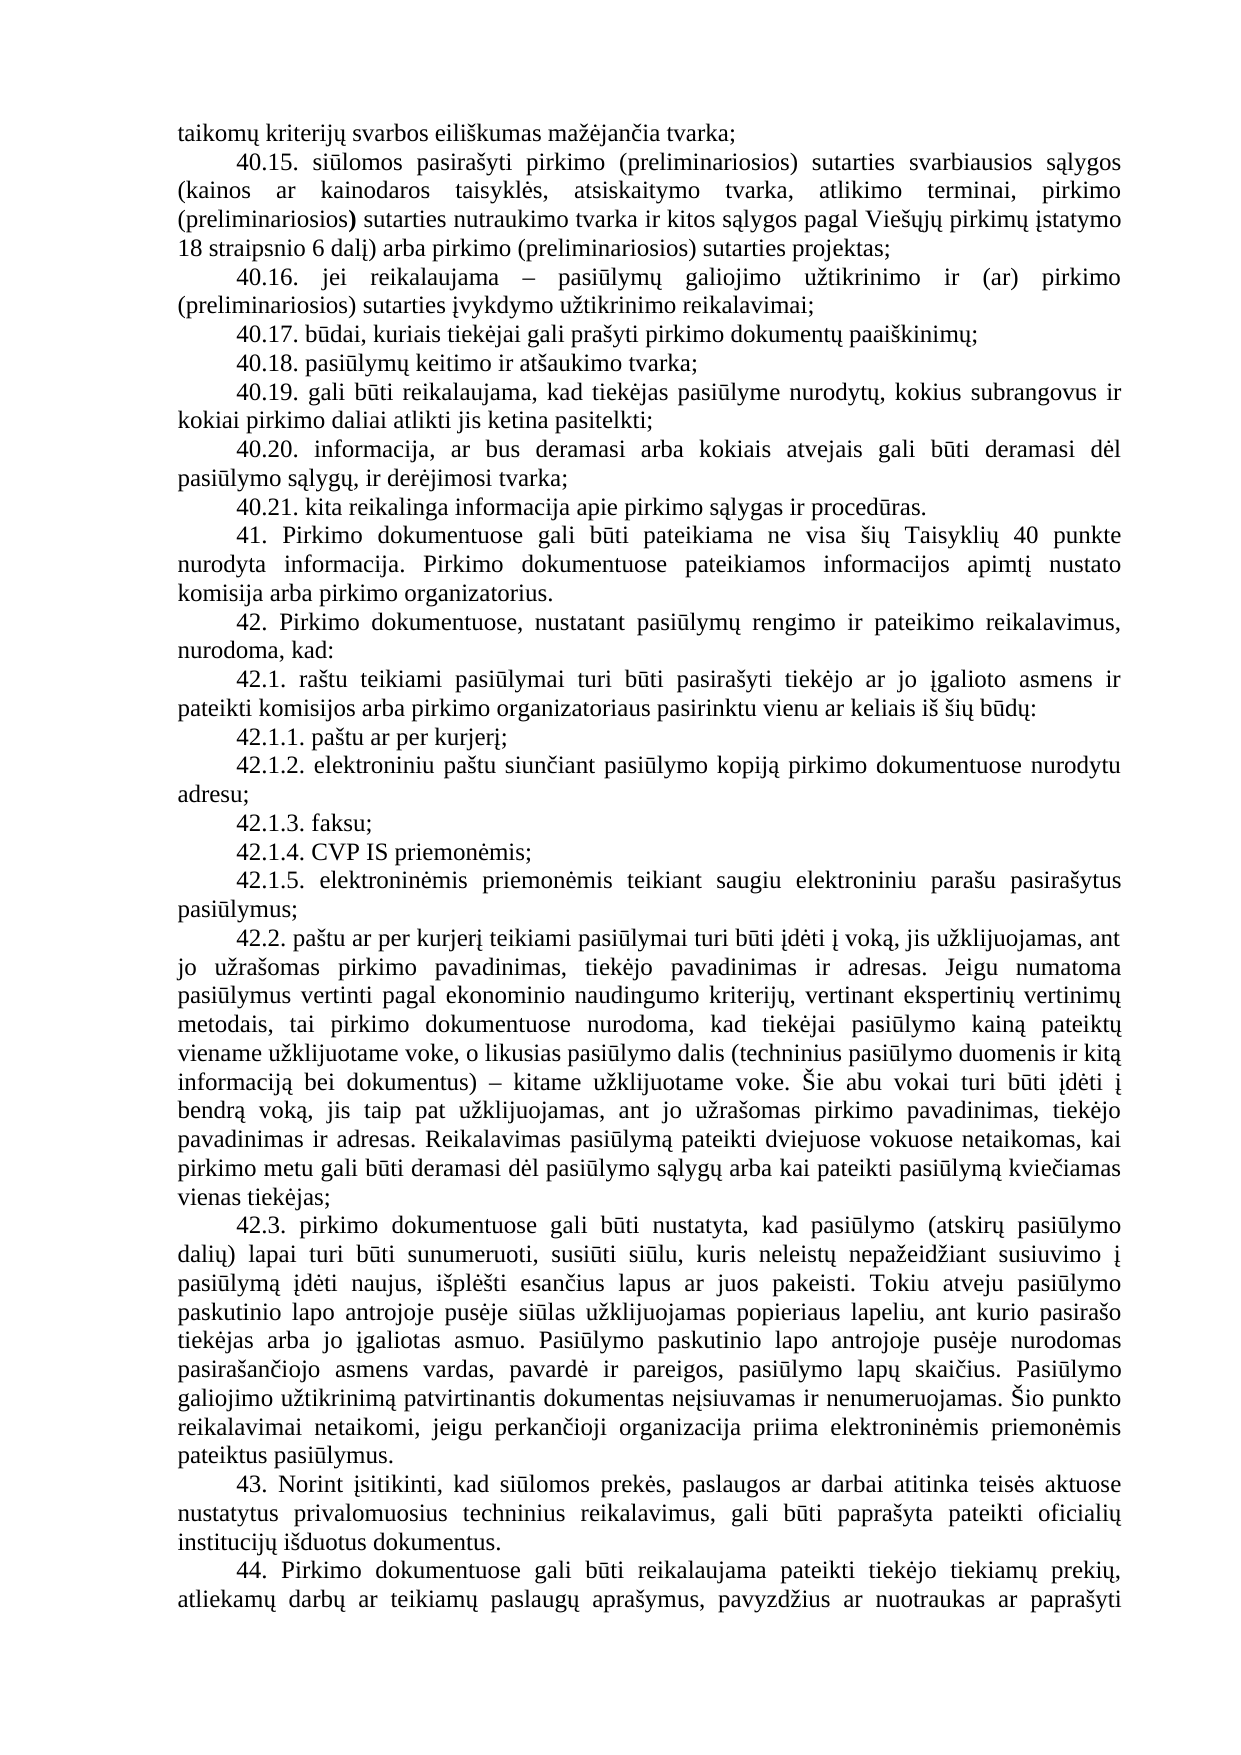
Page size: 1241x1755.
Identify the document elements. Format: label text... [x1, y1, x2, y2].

text 42. Pirkimo dokumentuose, nustatant pasiūlymų rengimo ir pateikimo reikalavimus, nurodoma, kad: [177, 607, 1122, 664]
text 40.18. pasiūlymų keitimo ir atšaukimo tvarka; [177, 348, 1122, 377]
text 40.15. siūlomos pasirašyti pirkimo (preliminariosios) sutarties svarbiausios sąlygos (kainos ar kainodaros taisyklės, atsiskaitymo tvarka, atlikimo terminai, pirkimo (preliminariosios) sutarties nutraukimo tvarka ir kitos sąlygos pagal Viešųjų pirkimų įstatymo 18 straipsnio 6 dalį) arba pirkimo (preliminariosios) sutarties projektas; [177, 147, 1122, 262]
text taikomų kriterijų svarbos eiliškumas mažėjančia tvarka; [177, 118, 1122, 147]
text 42.1.3. faksu; [177, 808, 1122, 837]
text 40.20. informacija, ar bus deramasi arba kokiais atvejais gali būti deramasi dėl pasiūlymo sąlygų, ir derėjimosi tvarka; [177, 434, 1122, 492]
text 42.1. raštu teikiami pasiūlymai turi būti pasirašyti tiekėjo ar jo įgalioto asmens ir pateikti komisijos arba pirkimo organizatoriaus pasirinktu vienu ar keliais iš šių būdų: [177, 664, 1122, 722]
text 40.17. būdai, kuriais tiekėjai gali prašyti pirkimo dokumentų paaiškinimų; [177, 319, 1122, 348]
text 42.2. paštu ar per kurjerį teikiami pasiūlymai turi būti įdėti į voką, jis užklijuojamas, ant jo užrašomas pirkimo pavadinimas, tiekėjo pavadinimas ir adresas. Jeigu numatoma pasiūlymus vertinti pagal ekonominio naudingumo kriterijų, vertinant ekspertinių vertinimų metodais, tai pirkimo dokumentuose nurodoma, kad tiekėjai pasiūlymo kainą pateiktų viename užklijuotame voke, o likusias pasiūlymo dalis (techninius pasiūlymo duomenis ir kitą informaciją bei dokumentus) – kitame užklijuotame voke. Šie abu vokai turi būti įdėti į bendrą voką, jis taip pat užklijuojamas, ant jo užrašomas pirkimo pavadinimas, tiekėjo pavadinimas ir adresas. Reikalavimas pasiūlymą pateikti dviejuose vokuose netaikomas, kai pirkimo metu gali būti deramasi dėl pasiūlymo sąlygų arba kai pateikti pasiūlymą kviečiamas vienas tiekėjas; [177, 923, 1122, 1211]
text 40.19. gali būti reikalaujama, kad tiekėjas pasiūlyme nurodytų, kokius subrangovus ir kokiai pirkimo daliai atlikti jis ketina pasitelkti; [177, 377, 1122, 434]
text 42.3. pirkimo dokumentuose gali būti nustatyta, kad pasiūlymo (atskirų pasiūlymo dalių) lapai turi būti sunumeruoti, susiūti siūlu, kuris neleistų nepažeidžiant susiuvimo į pasiūlymą įdėti naujus, išplėšti esančius lapus ar juos pakeisti. Tokiu atveju pasiūlymo paskutinio lapo antrojoje pusėje siūlas užklijuojamas popieriaus lapeliu, ant kurio pasirašo tiekėjas arba jo įgaliotas asmuo. Pasiūlymo paskutinio lapo antrojoje pusėje nurodomas pasirašančiojo asmens vardas, pavardė ir pareigos, pasiūlymo lapų skaičius. Pasiūlymo galiojimo užtikrinimą patvirtinantis dokumentas neįsiuvamas ir nenumeruojamas. Šio punkto reikalavimai netaikomi, jeigu perkančioji organizacija priima elektroninėmis priemonėmis pateiktus pasiūlymus. [177, 1211, 1122, 1469]
text 42.1.5. elektroninėmis priemonėmis teikiant saugiu elektroniniu parašu pasirašytus pasiūlymus; [177, 866, 1122, 923]
text 42.1.4. CVP IS priemonėmis; [177, 837, 1122, 866]
text 40.16. jei reikalaujama – pasiūlymų galiojimo užtikrinimo ir (ar) pirkimo (preliminariosios) sutarties įvykdymo užtikrinimo reikalavimai; [177, 262, 1122, 319]
text 42.1.1. paštu ar per kurjerį; [177, 722, 1122, 751]
text 44. Pirkimo dokumentuose gali būti reikalaujama pateikti tiekėjo tiekiamų prekių, atliekamų darbų ar teikiamų paslaugų aprašymus, pavyzdžius ar nuotraukas ar paprašyti [177, 1556, 1122, 1613]
text 41. Pirkimo dokumentuose gali būti pateikiama ne visa šių Taisyklių 40 punkte nurodyta informacija. Pirkimo dokumentuose pateikiamos informacijos apimtį nustato komisija arba pirkimo organizatorius. [177, 521, 1122, 607]
text 43. Norint įsitikinti, kad siūlomos prekės, paslaugos ar darbai atitinka teisės aktuose nustatytus privalomuosius techninius reikalavimus, gali būti paprašyta pateikti oficialių institucijų išduotus dokumentus. [177, 1469, 1122, 1556]
text 40.21. kita reikalinga informacija apie pirkimo sąlygas ir procedūras. [177, 492, 1122, 521]
text 42.1.2. elektroniniu paštu siunčiant pasiūlymo kopiją pirkimo dokumentuose nurodytu adresu; [177, 751, 1122, 808]
